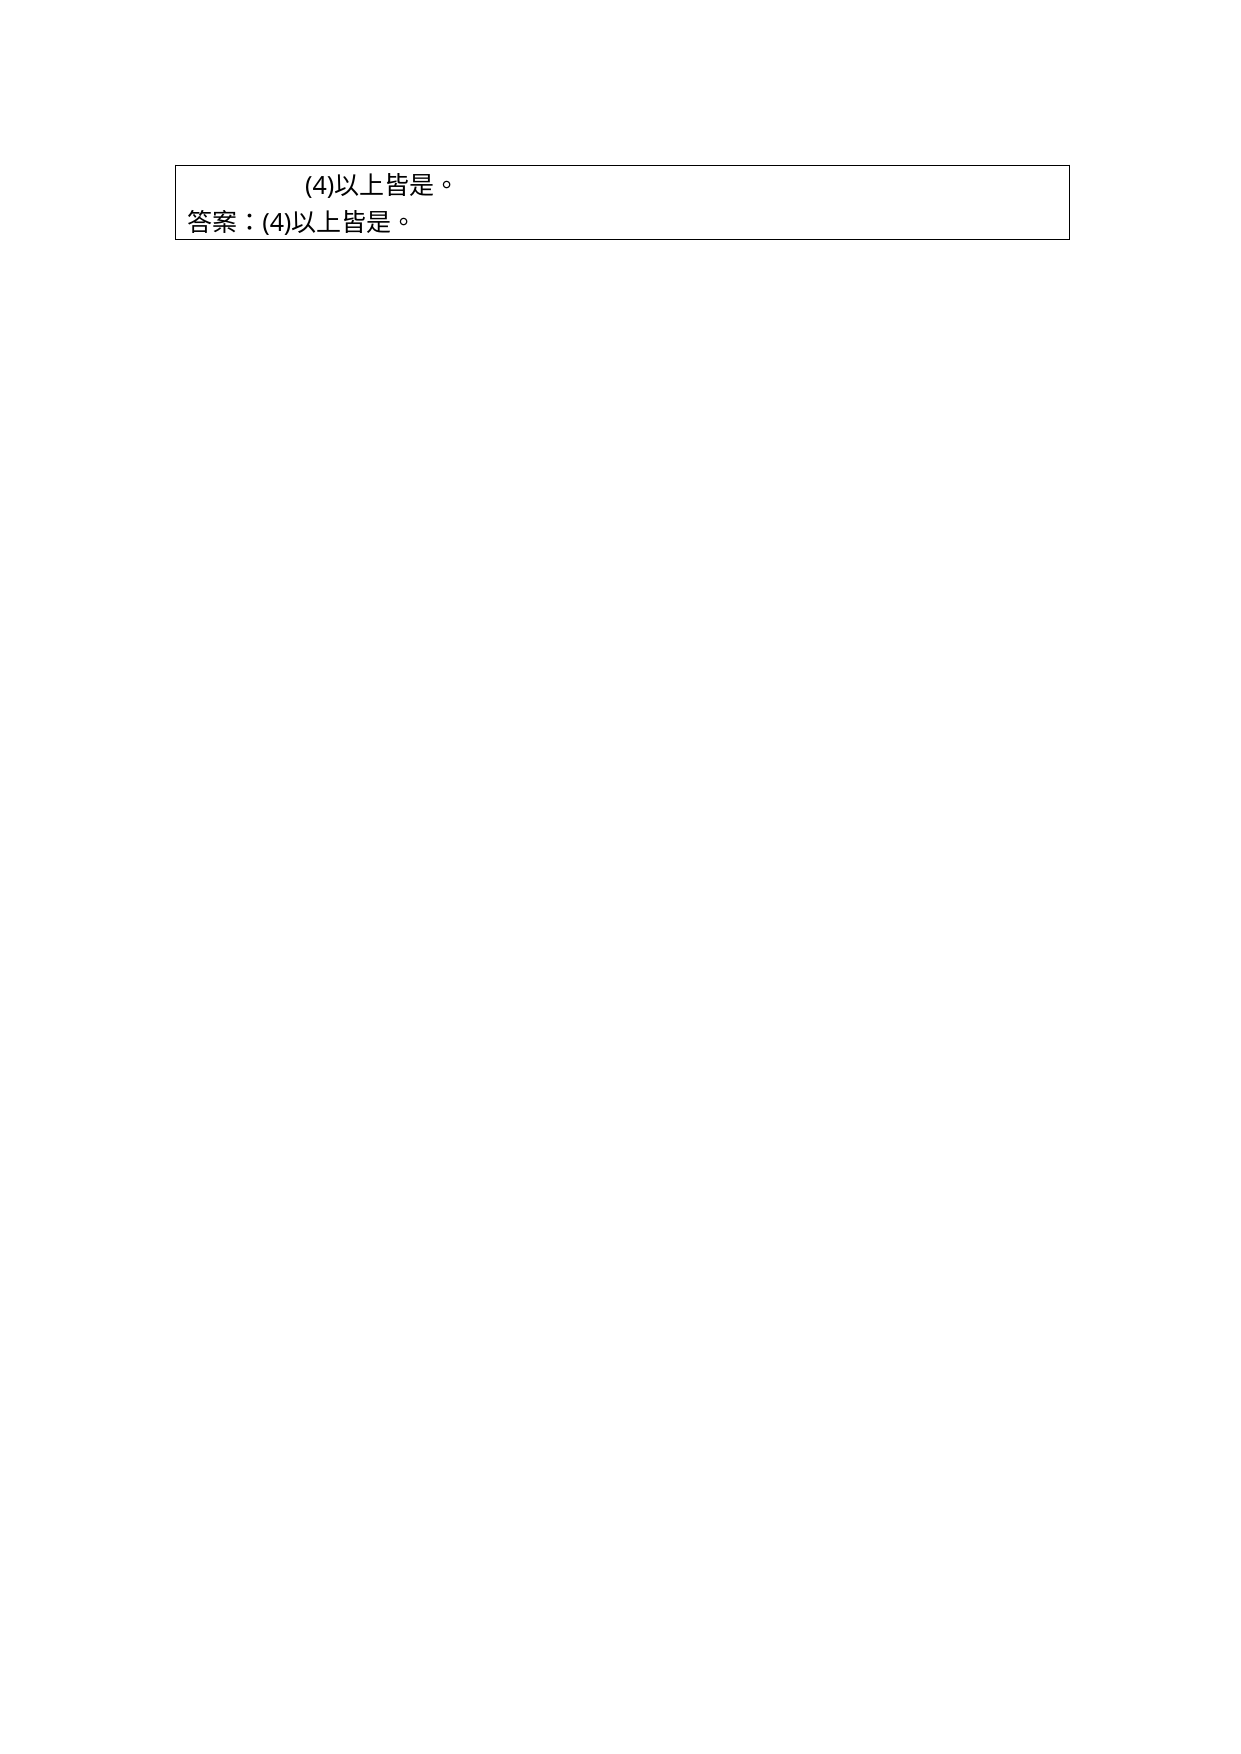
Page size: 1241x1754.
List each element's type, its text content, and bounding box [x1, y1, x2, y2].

table_cell (4)以上皆是。 答案：(4)以上皆是。 [176, 166, 1069, 239]
